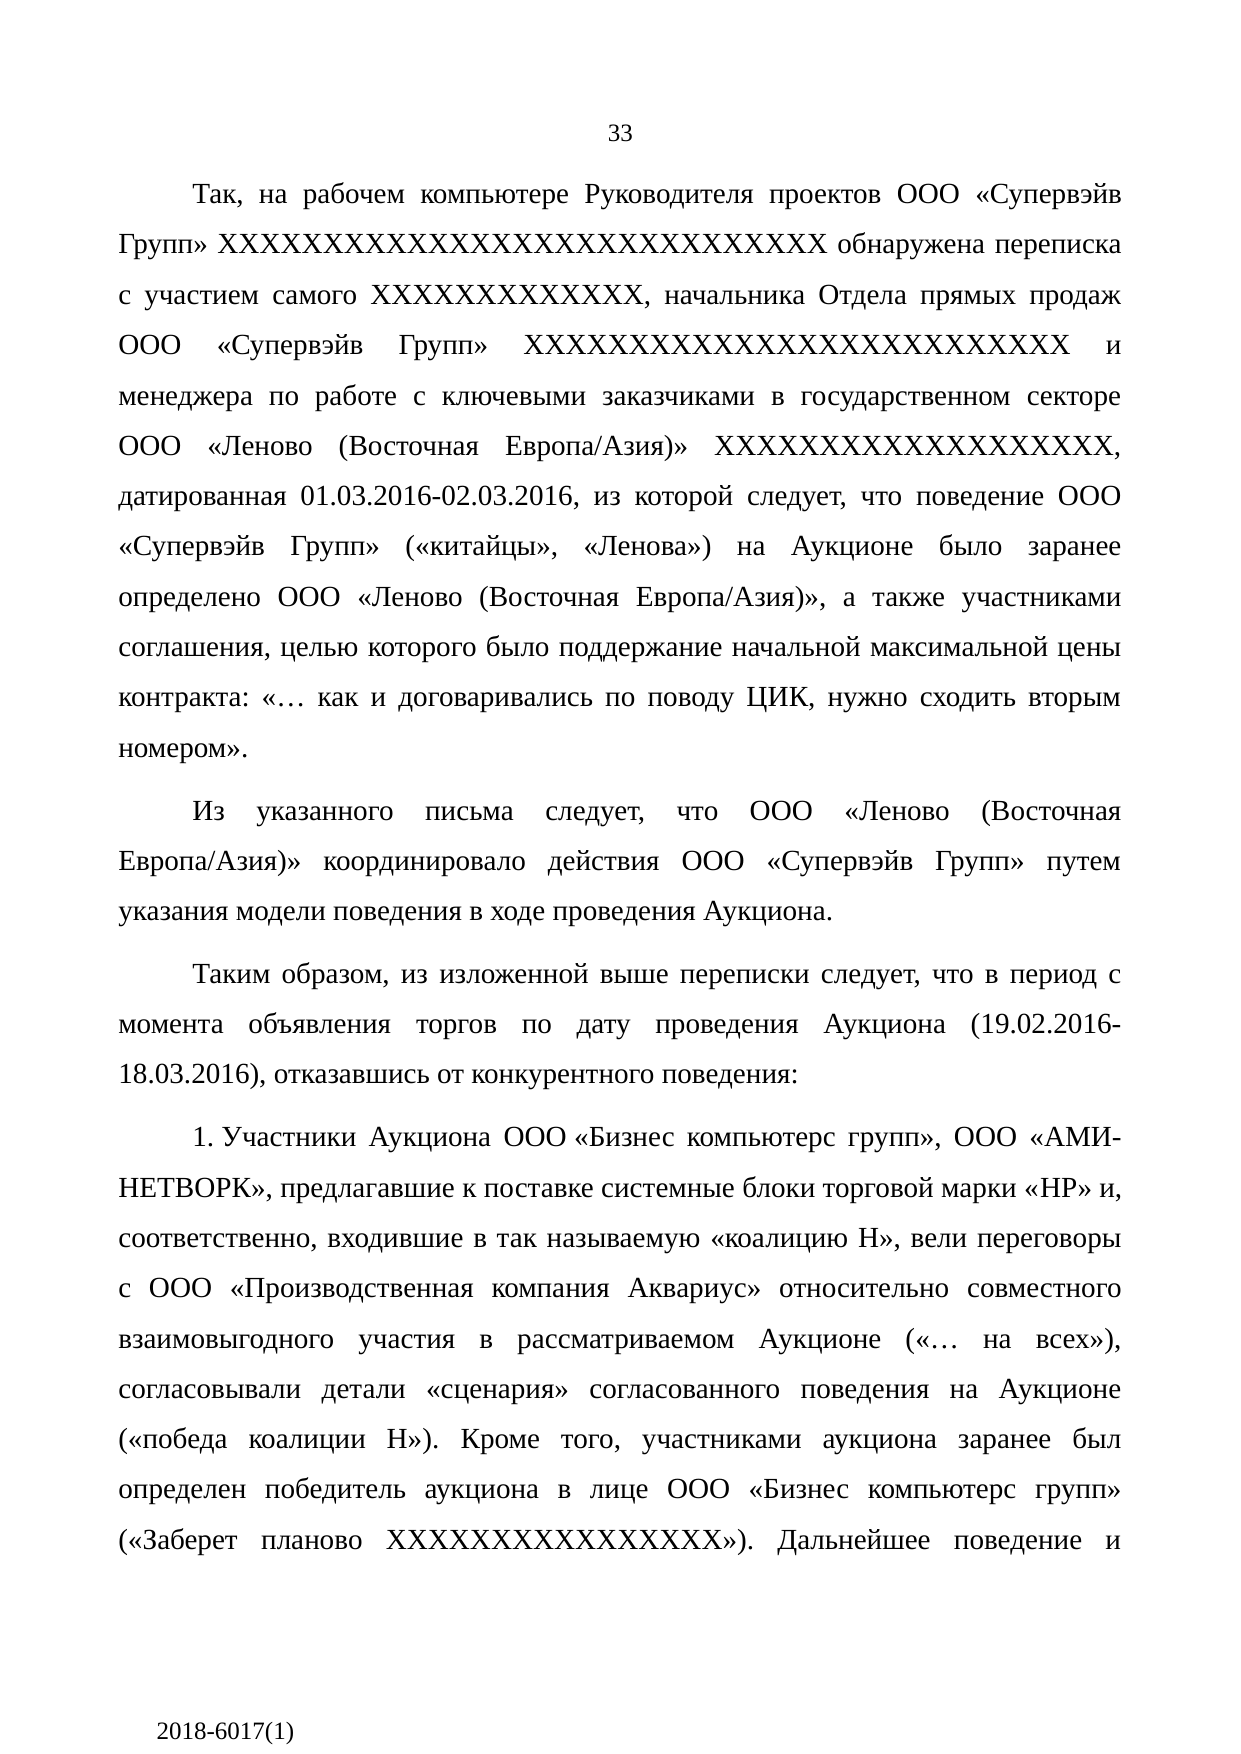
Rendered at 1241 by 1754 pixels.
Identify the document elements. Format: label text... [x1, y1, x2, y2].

text 1. Участники Аукциона ООО «Бизнес компьютерс групп», ООО «АМИ-НЕТВОРК», предлагавшие к поставке системные блоки торговой марки «HP» и, соответственно, входившие в так называемую «коалицию Н», вели переговоры с ООО «Производственная компания Аквариус» относительно совместного взаимовыгодного участия в рассматриваемом Аукционе («… на всех»), согласовывали детали «сценария» согласованного поведения на Аукционе («победа коалиции Н»). Кроме того, участниками аукциона заранее был определен победитель аукциона в лице ООО «Бизнес компьютерс групп» («Заберет планово XXXXXXXXXXXXXXXX»). Дальнейшее поведение и [118, 1119, 1122, 1556]
text Из указанного письма следует, что ООО «Леново (Восточная Европа/Азия)» координировало действия ООО «Супервэйв Групп» путем указания модели поведения в ходе проведения Аукциона. [118, 793, 1122, 927]
text Так, на рабочем компьютере Руководителя проектов ООО «Супервэйв Групп» XXXXXXXXXXXXXXXXXXXXXXXXXXXXX обнаружена переписка с участием самого XXXXXXXXXXXXX, начальника Отдела прямых продаж ООО «Супервэйв Групп» XXXXXXXXXXXXXXXXXXXXXXXXXX и менеджера по работе с ключевыми заказчиками в государственном секторе ООО «Леново (Восточная Европа/Азия)» XXXXXXXXXXXXXXXXXXX, датированная 01.03.2016-02.03.2016, из которой следует, что поведение ООО «Супервэйв Групп» («китайцы», «Ленова») на Аукционе было заранее определено ООО «Леново (Восточная Европа/Азия)», а также участниками соглашения, целью которого было поддержание начальной максимальной цены контракта: «… как и договаривались по поводу ЦИК, нужно сходить вторым номером». [118, 176, 1122, 763]
text Таким образом, из изложенной выше переписки следует, что в период с момента объявления торгов по дату проведения Аукциона (19.02.2016-18.03.2016), отказавшись от конкурентного поведения: [118, 956, 1122, 1090]
